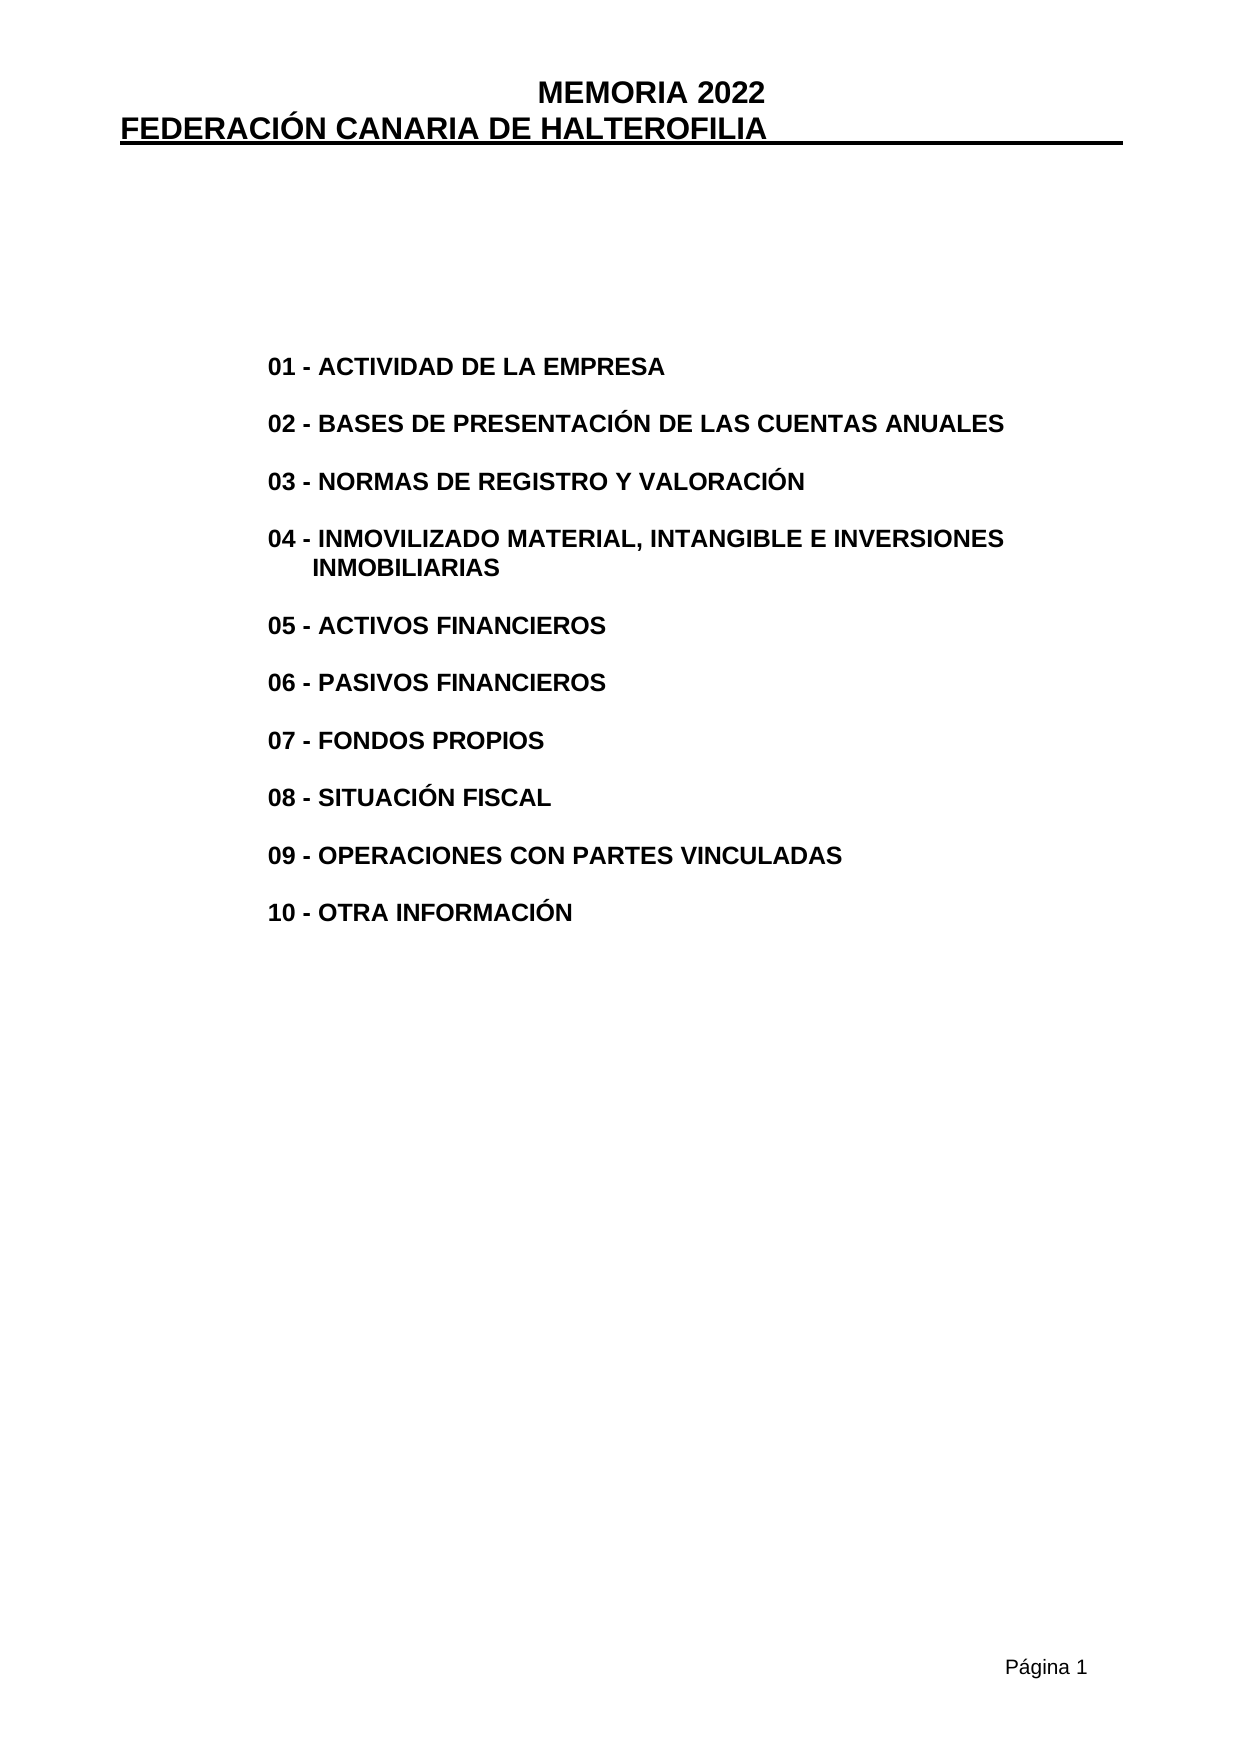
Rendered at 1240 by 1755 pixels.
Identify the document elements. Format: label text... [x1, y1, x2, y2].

list - NORMAS DE REGISTRO Y VALORACIÓN [268, 467, 1181, 496]
list - OPERACIONES CON PARTES VINCULADAS [268, 841, 1181, 869]
list - BASES DE PRESENTACIÓN DE LAS CUENTAS ANUALES [268, 409, 1181, 438]
list - FONDOS PROPIOS [268, 726, 1181, 754]
list - INMOVILIZADO MATERIAL, INTANGIBLE E INVERSIONES INMOBILIARIAS [268, 524, 1004, 582]
text 10 - OTRA INFORMACIÓN [268, 898, 1181, 927]
list - ACTIVIDAD DE LA EMPRESA [268, 352, 1181, 381]
list - SITUACIÓN FISCAL [268, 783, 1181, 812]
list - ACTIVOS FINANCIEROS [268, 611, 1181, 639]
list - PASIVOS FINANCIEROS [268, 668, 1181, 697]
